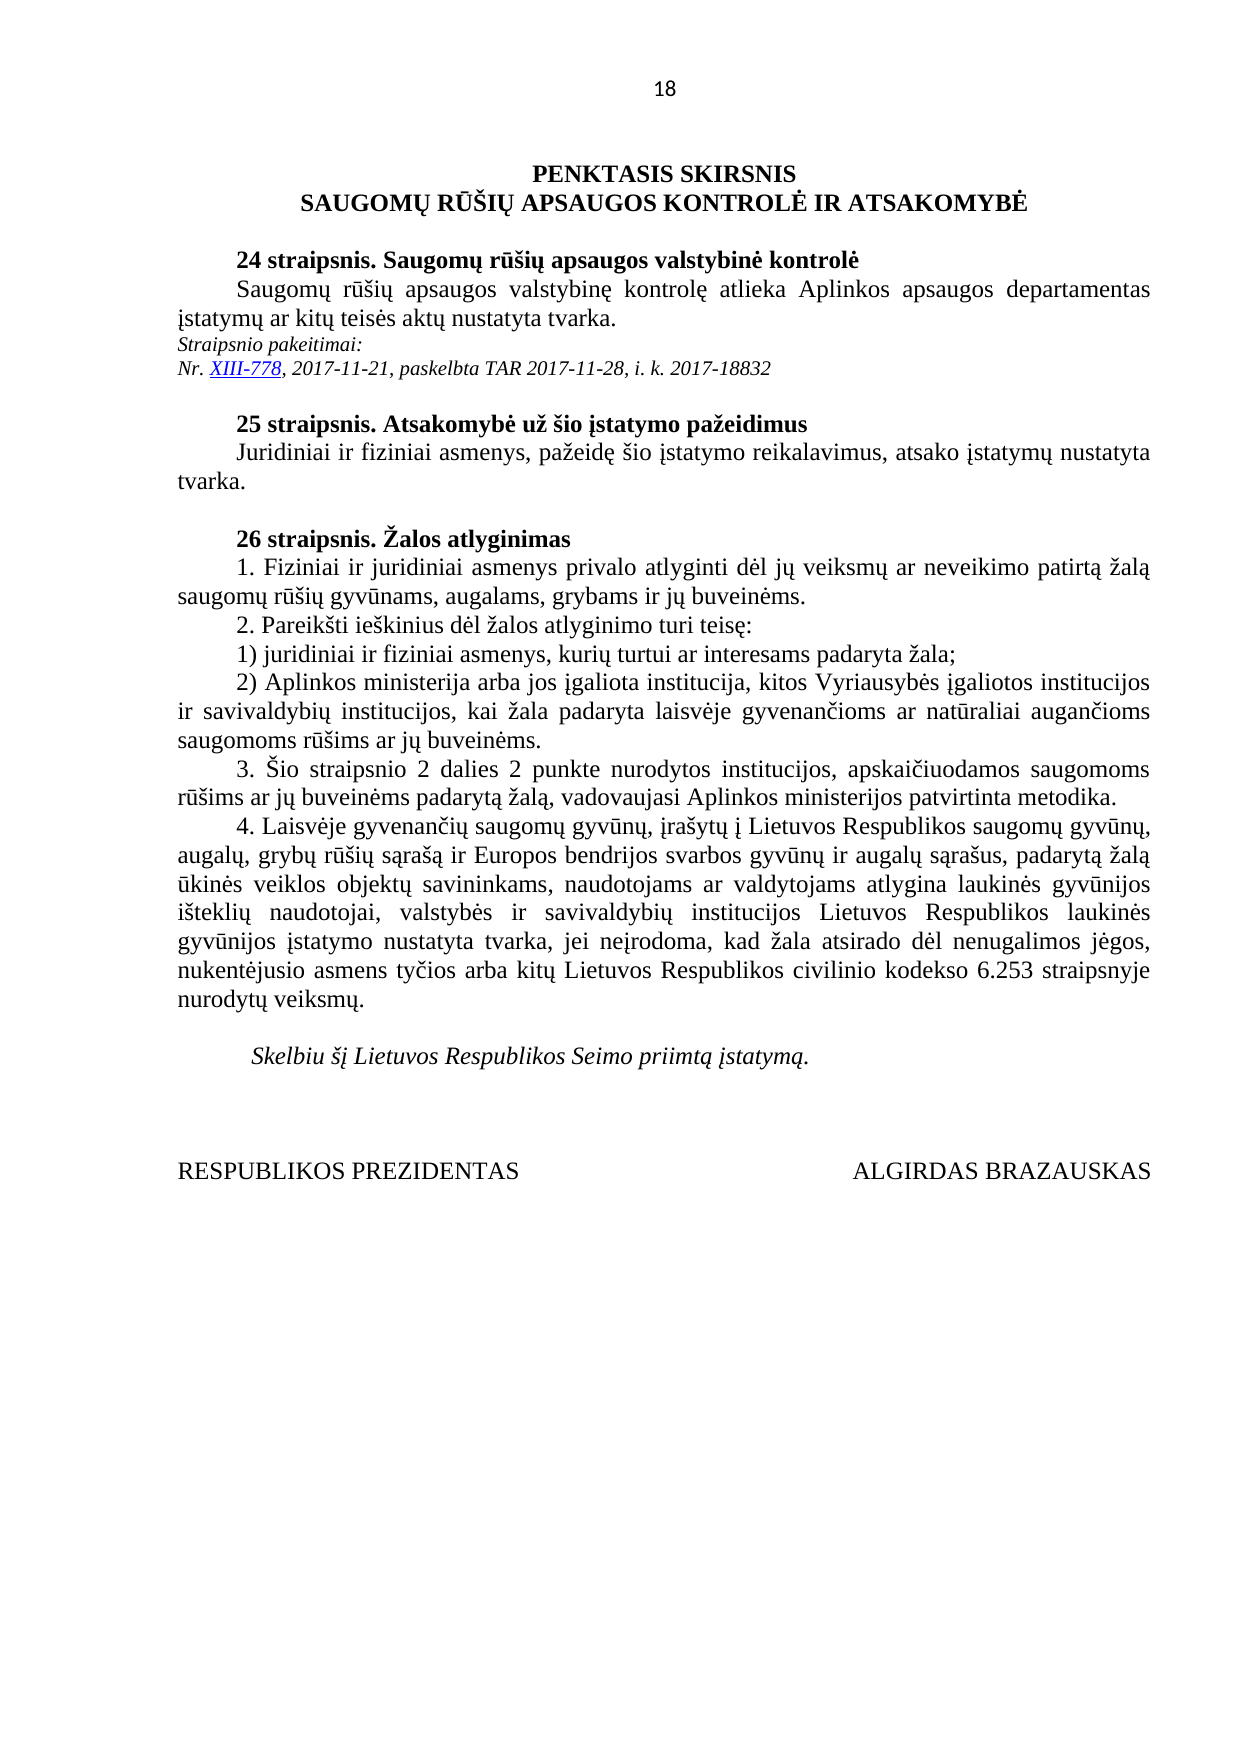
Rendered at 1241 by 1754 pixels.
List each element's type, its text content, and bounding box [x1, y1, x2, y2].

text RESPUBLIKOS PREZIDENTAS ALGIRDAS BRAZAUSKAS [177, 1156, 1152, 1185]
text Straipsnio pakeitimai: [177, 332, 1152, 356]
text 3. Šio straipsnio 2 dalies 2 punkte nurodytos institucijos, apskaičiuodamos saugomoms rūšims ar jų buveinėms padarytą žalą, vadovaujasi Aplinkos ministerijos patvirtinta metodika. [177, 754, 1152, 811]
text 25 straipsnis. Atsakomybė už šio įstatymo pažeidimus [177, 409, 1152, 437]
text 1) juridiniai ir fiziniai asmenys, kurių turtui ar interesams padaryta žala; [177, 639, 1152, 667]
text 2. Pareikšti ieškinius dėl žalos atlyginimo turi teisę: [177, 610, 1152, 639]
text PENKTASIS SKIRSNIS [177, 159, 1152, 188]
text Saugomų rūšių apsaugos valstybinę kontrolę atlieka Aplinkos apsaugos departamentas įstatymų ar kitų teisės aktų nustatyta tvarka. [177, 274, 1152, 332]
text 4. Laisvėje gyvenančių saugomų gyvūnų, įrašytų į Lietuvos Respublikos saugomų gyvūnų, augalų, grybų rūšių sąrašą ir Europos bendrijos svarbos gyvūnų ir augalų sąrašus, padarytą žalą ūkinės veiklos objektų savininkams, naudotojams ar valdytojams atlygina laukinės gyvūnijos išteklių naudotojai, valstybės ir savivaldybių institucijos Lietuvos Respublikos laukinės gyvūnijos įstatymo nustatyta tvarka, jei neįrodoma, kad žala atsirado dėl nenugalimos jėgos, nukentėjusio asmens tyčios arba kitų Lietuvos Respublikos civilinio kodekso 6.253 straipsnyje nurodytų veiksmų. [177, 811, 1152, 1012]
text Juridiniai ir fiziniai asmenys, pažeidę šio įstatymo reikalavimus, atsako įstatymų nustatyta tvarka. [177, 437, 1152, 495]
text SAUGOMŲ RŪŠIŲ APSAUGOS KONTROLĖ IR ATSAKOMYBĖ [177, 188, 1152, 217]
text 24 straipsnis. Saugomų rūšių apsaugos valstybinė kontrolė [177, 246, 1152, 274]
text Nr. XIII-778, 2017-11-21, paskelbta TAR 2017-11-28, i. k. 2017-18832 [177, 356, 1152, 380]
text 2) Aplinkos ministerija arba jos įgaliota institucija, kitos Vyriausybės įgaliotos institucijos ir savivaldybių institucijos, kai žala padaryta laisvėje gyvenančioms ar natūraliai augančioms saugomoms rūšims ar jų buveinėms. [177, 667, 1152, 754]
text 26 straipsnis. Žalos atlyginimas [177, 524, 1152, 552]
text 1. Fiziniai ir juridiniai asmenys privalo atlyginti dėl jų veiksmų ar neveikimo patirtą žalą saugomų rūšių gyvūnams, augalams, grybams ir jų buveinėms. [177, 552, 1152, 610]
text Skelbiu šį Lietuvos Respublikos Seimo priimtą įstatymą. [177, 1041, 1152, 1070]
